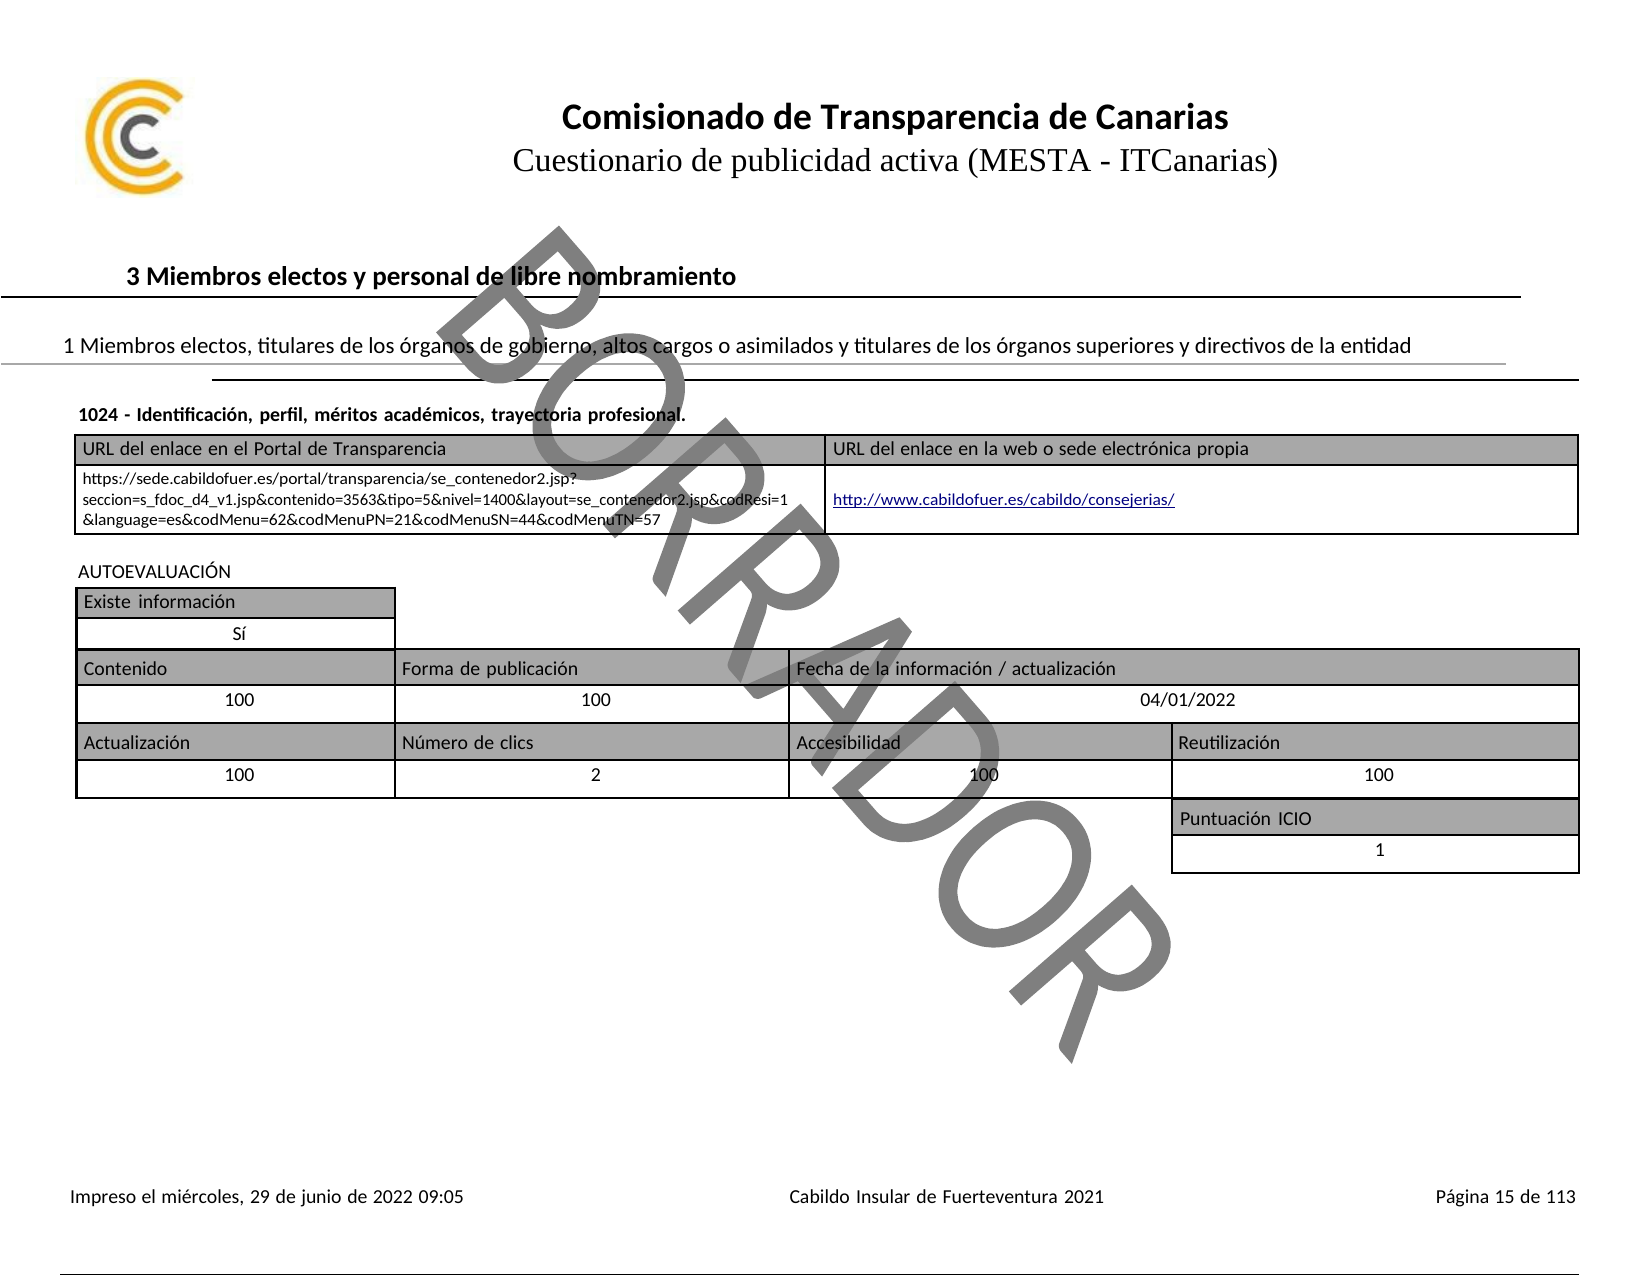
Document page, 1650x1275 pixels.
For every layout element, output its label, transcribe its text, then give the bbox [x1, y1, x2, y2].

text [835, 559, 1594, 583]
table_header Existe información [78, 589, 394, 617]
text [671, 559, 735, 583]
table_header [396, 587, 751, 648]
table_cell 100 [78, 761, 394, 797]
list Miembros electos y personal de libre nombramiento [126, 259, 519, 292]
table_header URL del enlace en el Portal de Transparencia [76, 436, 547, 464]
text 1024 - Identificación, perfil, méritos académicos, trayectoria profesional. [674, 402, 1594, 426]
list Miembros electos, titulares de los órganos de gobierno, altos cargos o asimilados y titulares de los órganos superiores y directivos de la entidad [541, 331, 1594, 359]
table_header URL del enlace en la web o sede electrónica propia [826, 436, 1577, 464]
table_cell [857, 686, 948, 722]
table_cell [76, 799, 1171, 872]
table_cell Accesibilidad [790, 724, 833, 759]
table_cell Sí [78, 619, 394, 648]
table_cell Accesibilidad [895, 724, 980, 759]
table_header [771, 587, 804, 593]
table_cell 100 [78, 686, 394, 722]
table_cell Fecha de la información / actualización [814, 650, 880, 684]
list Miembros electos y personal de libre nombramiento [517, 259, 580, 292]
table_cell Fecha de la información / actualización [881, 650, 1578, 684]
table_cell https://sede.cabildofuer.es/portal/transparencia/se_contenedor2.jsp? seccion=s_fdoc_d4_v1.jsp&contenido=3563&tipo=5&nivel=1400&layout=se_contenedor2.jsp&codResi=1 &language=es&codMenu=62&codMenuPN=21&codMenuSN=44&codMenuTN=57 [76, 466, 668, 533]
table_cell [790, 686, 832, 722]
text [755, 559, 820, 583]
table_header [638, 436, 702, 464]
table_cell Reutilización [1173, 724, 1578, 759]
table_cell 100 [396, 686, 788, 722]
table_cell [963, 820, 1072, 872]
table_cell [825, 686, 857, 708]
table_cell Forma de publicación [396, 650, 740, 684]
text 1024 - Identificación, perfil, méritos académicos, trayectoria profesional. [552, 402, 663, 426]
table_cell Contenido [78, 651, 394, 684]
table_cell [938, 708, 965, 722]
table_cell http://www.cabildofuer.es/cabildo/consejerias/ [826, 466, 1577, 533]
table_cell Puntuación ICIO [1173, 800, 1578, 834]
table_cell Accesibilidad [834, 724, 904, 759]
table_cell 100 [790, 761, 861, 797]
table_cell [741, 650, 788, 684]
table_cell 100 [984, 761, 1171, 797]
table_header [754, 587, 1579, 648]
table_cell 100 [859, 761, 979, 797]
table_cell https://sede.cabildofuer.es/portal/transparencia/se_contenedor2.jsp? seccion=s_fdoc_d4_v1.jsp&contenido=3563&tipo=5&nivel=1400&layout=se_contenedor2.jsp&codResi=1 &language=es&codMenu=62&codMenuPN=21&codMenuSN=44&codMenuTN=57 [689, 466, 824, 533]
table_cell [867, 799, 953, 823]
table_header [873, 641, 886, 648]
table_header [554, 436, 639, 461]
list Miembros electos y personal de libre nombramiento [589, 259, 1594, 292]
table_cell 1 [1173, 836, 1578, 872]
table_cell 04/01/2022 [961, 686, 1578, 722]
list Miembros electos, titulares de los órganos de gobierno, altos cargos o asimilados y titulares de los órganos superiores y directivos de la entidad [63, 331, 458, 359]
table_header [743, 436, 824, 464]
table_cell Actualización [78, 724, 394, 759]
text AUTOEVALUACIÓN [78, 559, 659, 583]
table_cell 2 [396, 761, 788, 797]
table_cell Accesibilidad [992, 724, 1171, 759]
text 1024 - Identificación, perfil, méritos académicos, trayectoria profesional. [78, 402, 536, 426]
table_cell Número de clics [396, 724, 788, 759]
table_cell 100 [1173, 761, 1578, 797]
